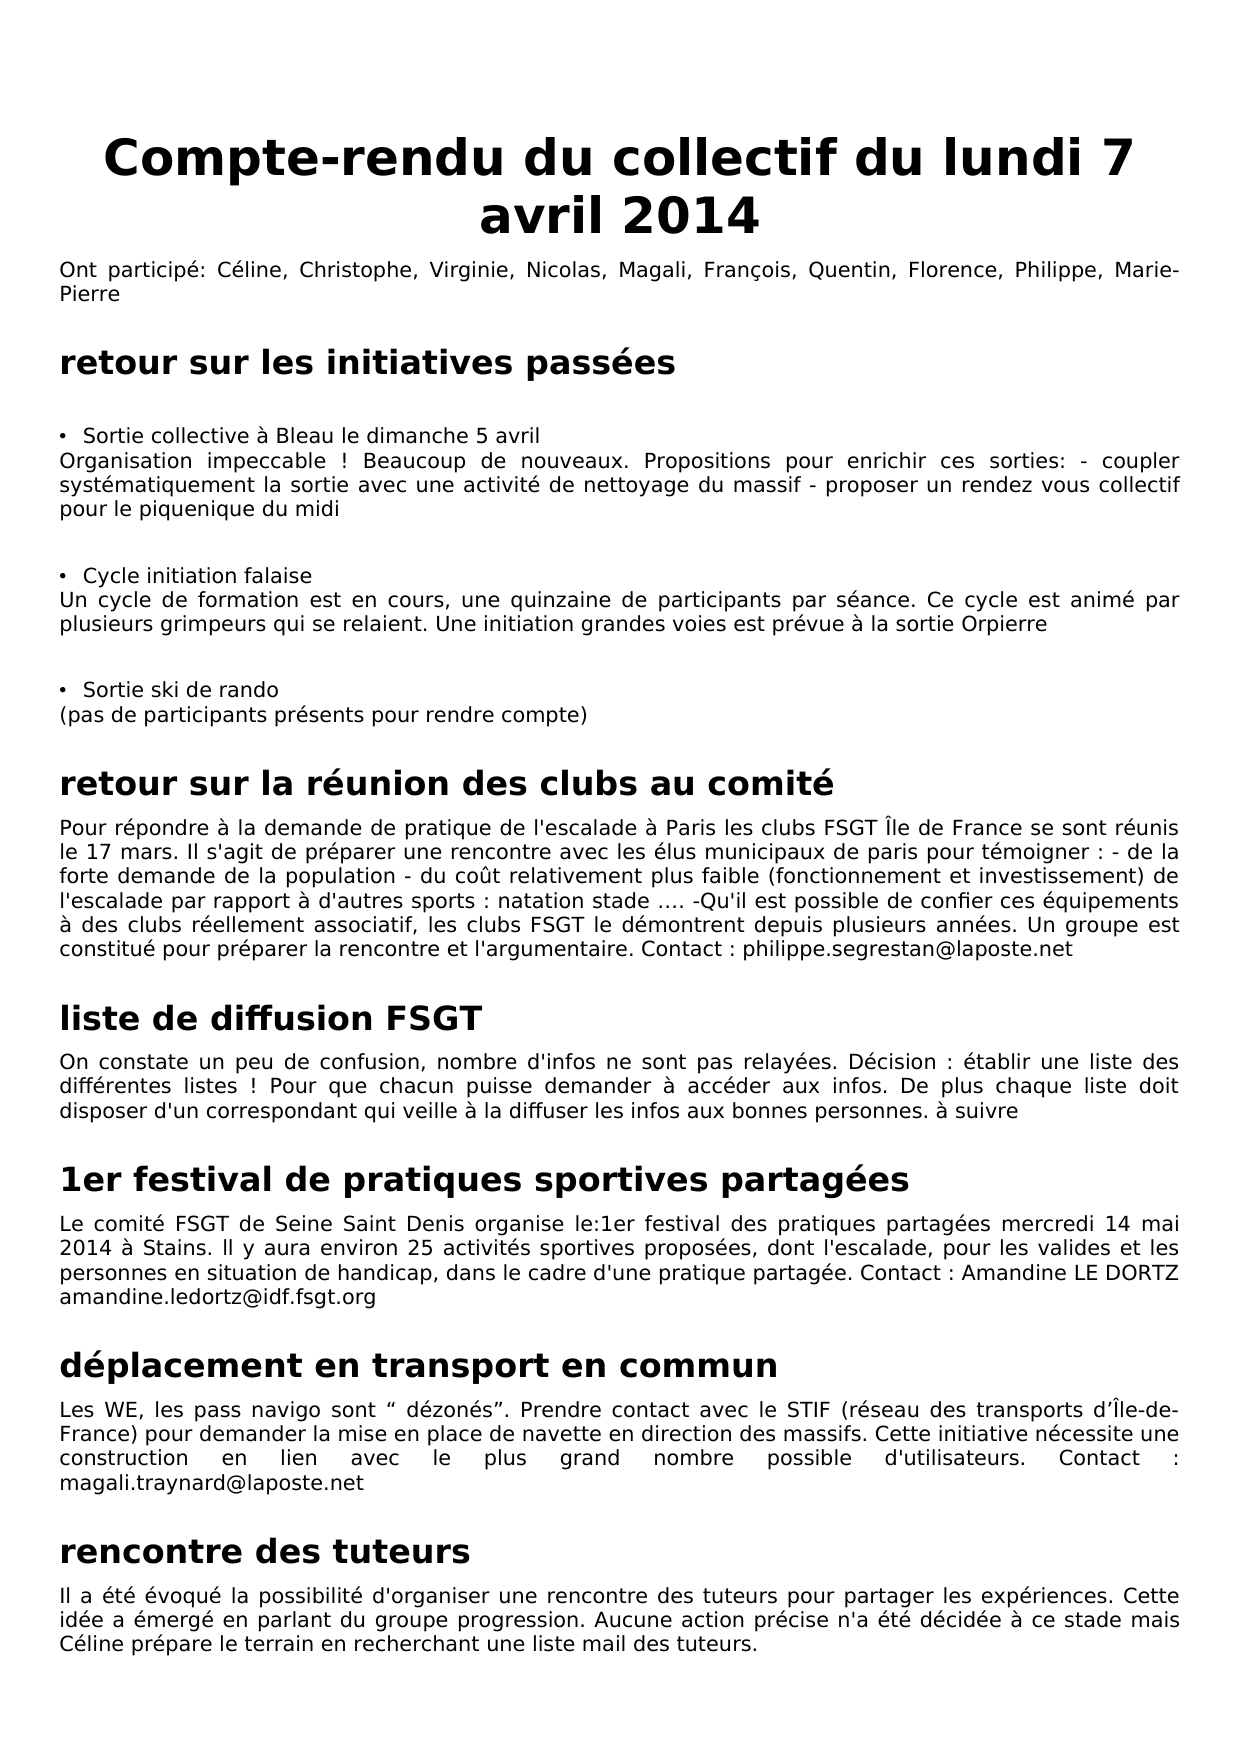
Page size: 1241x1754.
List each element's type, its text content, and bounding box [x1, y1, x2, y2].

subtitle retour sur la réunion des clubs au comité [59, 764, 1181, 803]
subtitle retour sur les initiatives passées [59, 344, 1181, 383]
subtitle déplacement en transport en commun [59, 1347, 1181, 1385]
text On constate un peu de confusion, nombre d'infos ne sont pas relayées. Décision : établir une liste des différentes listes ! Pour que chacun puisse demander à accéder aux infos. De plus chaque liste doit disposer d'un correspondant qui veille à la diffuser les infos aux bonnes personnes. à suivre [59, 1050, 1181, 1123]
text Un cycle de formation est en cours, une quinzaine de participants par séance. Ce cycle est animé par plusieurs grimpeurs qui se relaient. Une initiation grandes voies est prévue à la sortie Orpierre [59, 588, 1181, 636]
list Sortie collective à Bleau le dimanche 5 avril [59, 424, 1181, 449]
text Pour répondre à la demande de pratique de l'escalade à Paris les clubs FSGT Île de France se sont réunis le 17 mars. Il s'agit de préparer une rencontre avec les élus municipaux de paris pour témoigner : - de la forte demande de la population - du coût relativement plus faible (fonctionnement et investissement) de l'escalade par rapport à d'autres sports : natation stade …. -Qu'il est possible de confier ces équipements à des clubs réellement associatif, les clubs FSGT le démontrent depuis plusieurs années. Un groupe est constitué pour préparer la rencontre et l'argumentaire. Contact : philippe.segrestan@laposte.net [59, 816, 1181, 961]
text Ont participé: Céline, Christophe, Virginie, Nicolas, Magali, François, Quentin, Florence, Philippe, Marie-Pierre [59, 258, 1181, 306]
list Cycle initiation falaise [59, 564, 1181, 588]
subtitle rencontre des tuteurs [59, 1532, 1181, 1571]
text Les WE, les pass navigo sont “ dézonés”. Prendre contact avec le STIF (réseau des transports d’Île-de-France) pour demander la mise en place de navette en direction des massifs. Cette initiative nécessite une construction en lien avec le plus grand nombre possible d'utilisateurs. Contact : magali.traynard@laposte.net [59, 1398, 1181, 1495]
subtitle 1er festival de pratiques sportives partagées [59, 1161, 1181, 1199]
subtitle liste de diffusion FSGT [59, 999, 1181, 1038]
list Sortie ski de rando [59, 678, 1181, 703]
text Le comité FSGT de Seine Saint Denis organise le:1er festival des pratiques partagées mercredi 14 mai 2014 à Stains. ll y aura environ 25 activités sportives proposées, dont l'escalade, pour les valides et les personnes en situation de handicap, dans le cadre d'une pratique partagée. Contact : Amandine LE DORTZ amandine.ledortz@idf.fsgt.org [59, 1212, 1181, 1309]
text (pas de participants présents pour rendre compte) [59, 703, 1181, 727]
text Il a été évoqué la possibilité d'organiser une rencontre des tuteurs pour partager les expériences. Cette idée a émergé en parlant du groupe progression. Aucune action précise n'a été décidée à ce stade mais Céline prépare le terrain en recherchant une liste mail des tuteurs. [59, 1584, 1181, 1657]
text Organisation impeccable ! Beaucoup de nouveaux. Propositions pour enrichir ces sorties: - coupler systématiquement la sortie avec une activité de nettoyage du massif - proposer un rendez vous collectif pour le piquenique du midi [59, 449, 1181, 522]
subtitle Compte-rendu du collectif du lundi 7 avril 2014 [59, 129, 1181, 246]
